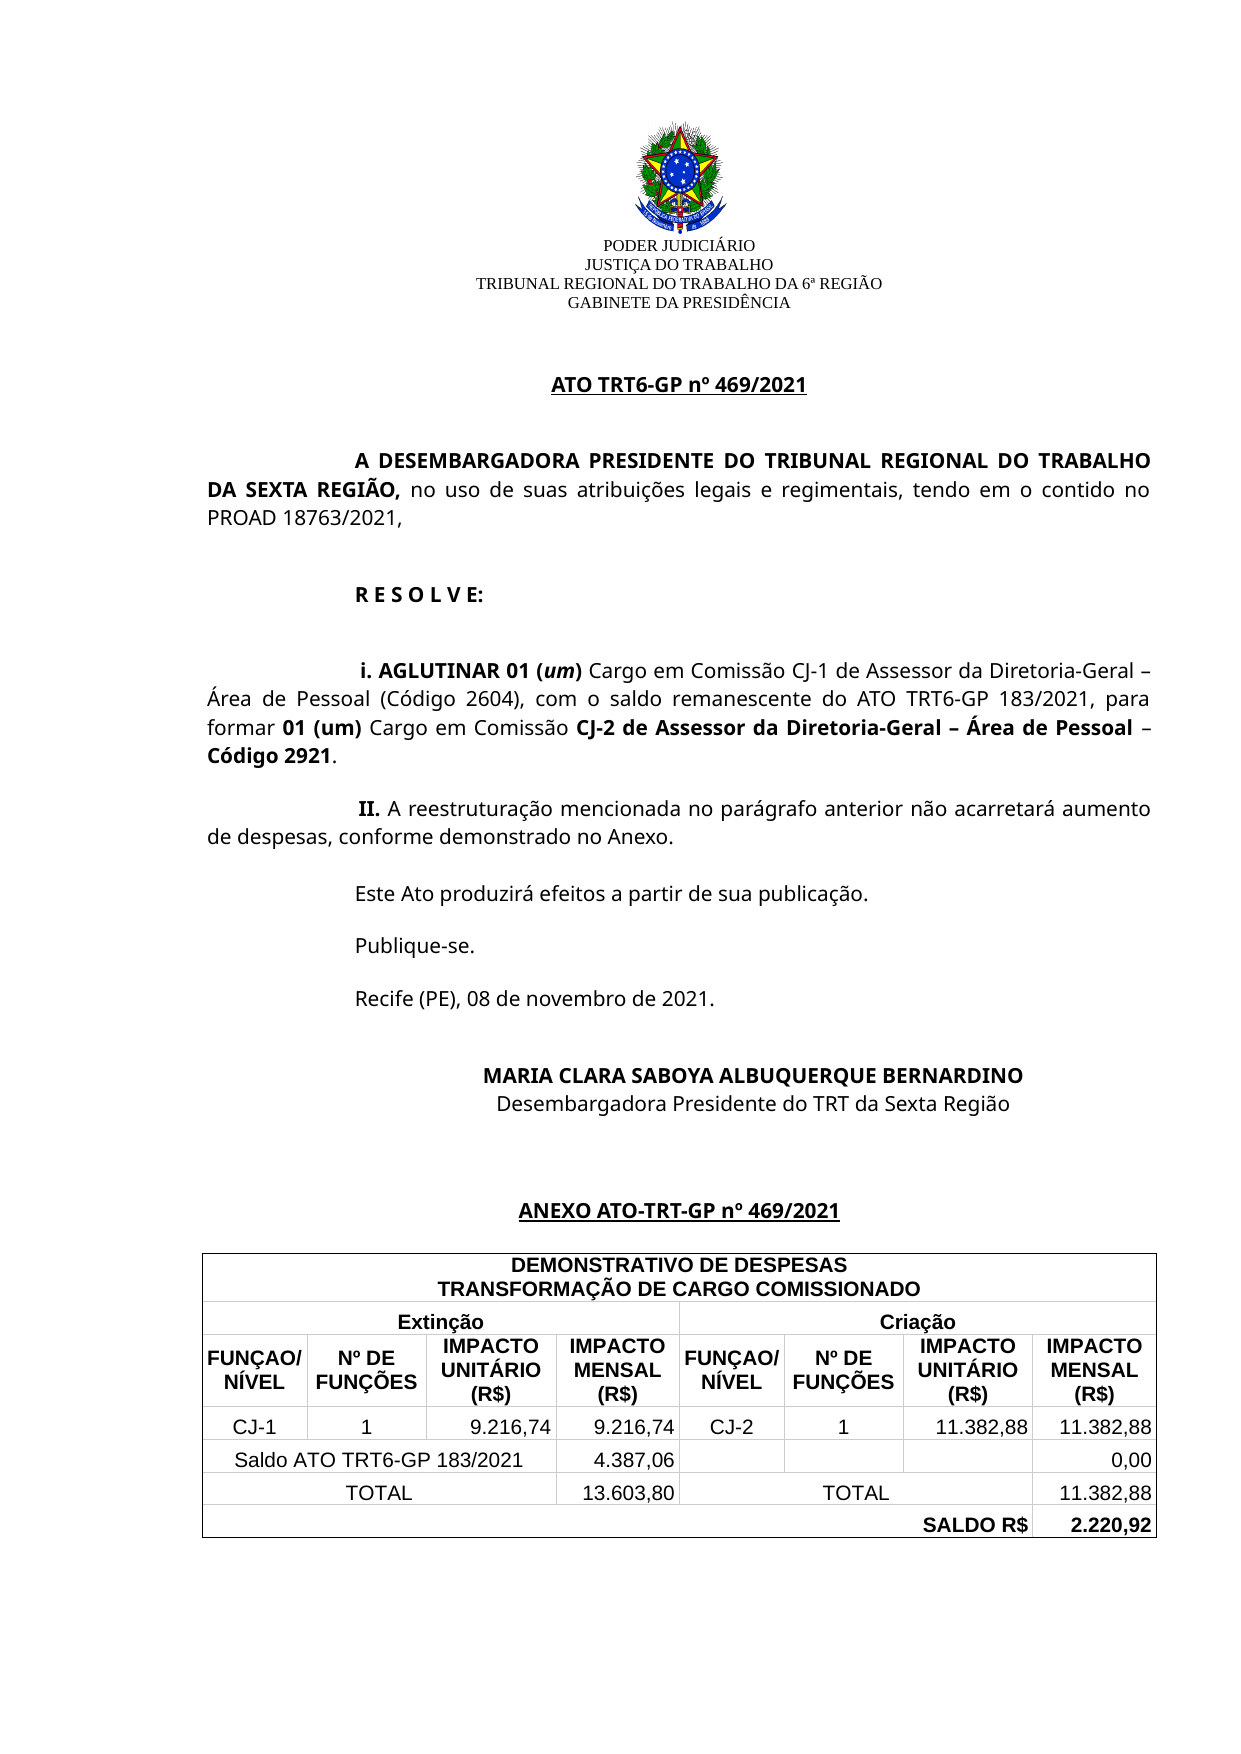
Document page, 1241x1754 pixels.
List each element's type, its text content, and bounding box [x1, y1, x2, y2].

text Publique-se. [207, 932, 1152, 960]
text JUSTIÇA DO TRABALHO [207, 255, 1152, 274]
text GABINETE DA PRESIDÊNCIA [207, 293, 1152, 312]
text ANEXO ATO-TRT-GP nº 469/2021 [207, 1196, 1152, 1224]
table_header DEMONSTRATIVO DE DESPESAS TRANSFORMAÇÃO DE CARGO COMISSIONADO [203, 1254, 1156, 1301]
table_cell 11.382,88 [1033, 1473, 1156, 1504]
text ATO TRT6-GP nº 469/2021 [207, 370, 1152, 398]
table_cell 9.216,74 [557, 1407, 679, 1439]
table_cell IMPACTO UNITÁRIO (R$) [904, 1335, 1032, 1406]
table_cell SALDO R$ [203, 1505, 1032, 1537]
text MARIA CLARA SABOYA ALBUQUERQUE BERNARDINO [354, 1061, 1152, 1089]
text PODER JUDICIÁRIO [207, 236, 1152, 255]
text R E S O L V E: [207, 580, 1152, 608]
text i. AGLUTINAR 01 (um) Cargo em Comissão CJ-1 de Assessor da Diretoria-Geral – Área de Pessoal (Código 2604), com o saldo remanescente do ATO TRT6-GP 183/2021, para formar 01 (um) Cargo em Comissão CJ-2 de Assessor da Diretoria-Geral – Área de Pessoal – Código 2921. [207, 656, 1152, 770]
table_cell 11.382,88 [904, 1407, 1032, 1439]
text Desembargadora Presidente do TRT da Sexta Região [354, 1089, 1152, 1118]
table_cell Criação [680, 1302, 1156, 1334]
table_cell [904, 1440, 1032, 1472]
table_cell 2.220,92 [1033, 1505, 1156, 1537]
text Recife (PE), 08 de novembro de 2021. [207, 984, 1152, 1013]
table_cell Extinção [203, 1302, 679, 1334]
table_cell 9.216,74 [427, 1407, 556, 1439]
table_cell TOTAL [680, 1473, 1032, 1504]
table_cell 1 [785, 1407, 903, 1439]
table_cell Saldo ATO TRT6-GP 183/2021 [203, 1440, 556, 1472]
table_cell 1 [308, 1407, 426, 1439]
table_cell TOTAL [203, 1473, 556, 1504]
table_cell 0,00 [1033, 1440, 1156, 1472]
table_cell Nº DE FUNÇÕES [785, 1335, 903, 1406]
text A DESEMBARGADORA PRESIDENTE DO TRIBUNAL REGIONAL DO TRABALHO DA SEXTA REGIÃO, no uso de suas atribuições legais e regimentais, tendo em o contido no PROAD 18763/2021, [207, 446, 1152, 532]
table_cell IMPACTO UNITÁRIO (R$) [427, 1335, 556, 1406]
table_cell IMPACTO MENSAL (R$) [1033, 1335, 1156, 1406]
table_cell FUNÇAO/ NÍVEL [680, 1335, 784, 1406]
table_cell Nº DE FUNÇÕES [308, 1335, 426, 1406]
text II. A reestruturação mencionada no parágrafo anterior não acarretará aumento de despesas, conforme demonstrado no Anexo. [207, 794, 1152, 851]
table_cell [785, 1440, 903, 1472]
table_cell 4.387,06 [557, 1440, 679, 1472]
text Este Ato produzirá efeitos a partir de sua publicação. [207, 879, 1152, 908]
table_cell FUNÇAO/ NÍVEL [203, 1335, 307, 1406]
table_cell 11.382,88 [1033, 1407, 1156, 1439]
table_cell [680, 1440, 784, 1472]
text TRIBUNAL REGIONAL DO TRABALHO DA 6ª REGIÃO [207, 274, 1152, 293]
picture [630, 118, 729, 236]
table_cell 13.603,80 [557, 1473, 679, 1504]
table_cell CJ-1 [203, 1407, 307, 1439]
table_cell IMPACTO MENSAL (R$) [557, 1335, 679, 1406]
table_cell CJ-2 [680, 1407, 784, 1439]
